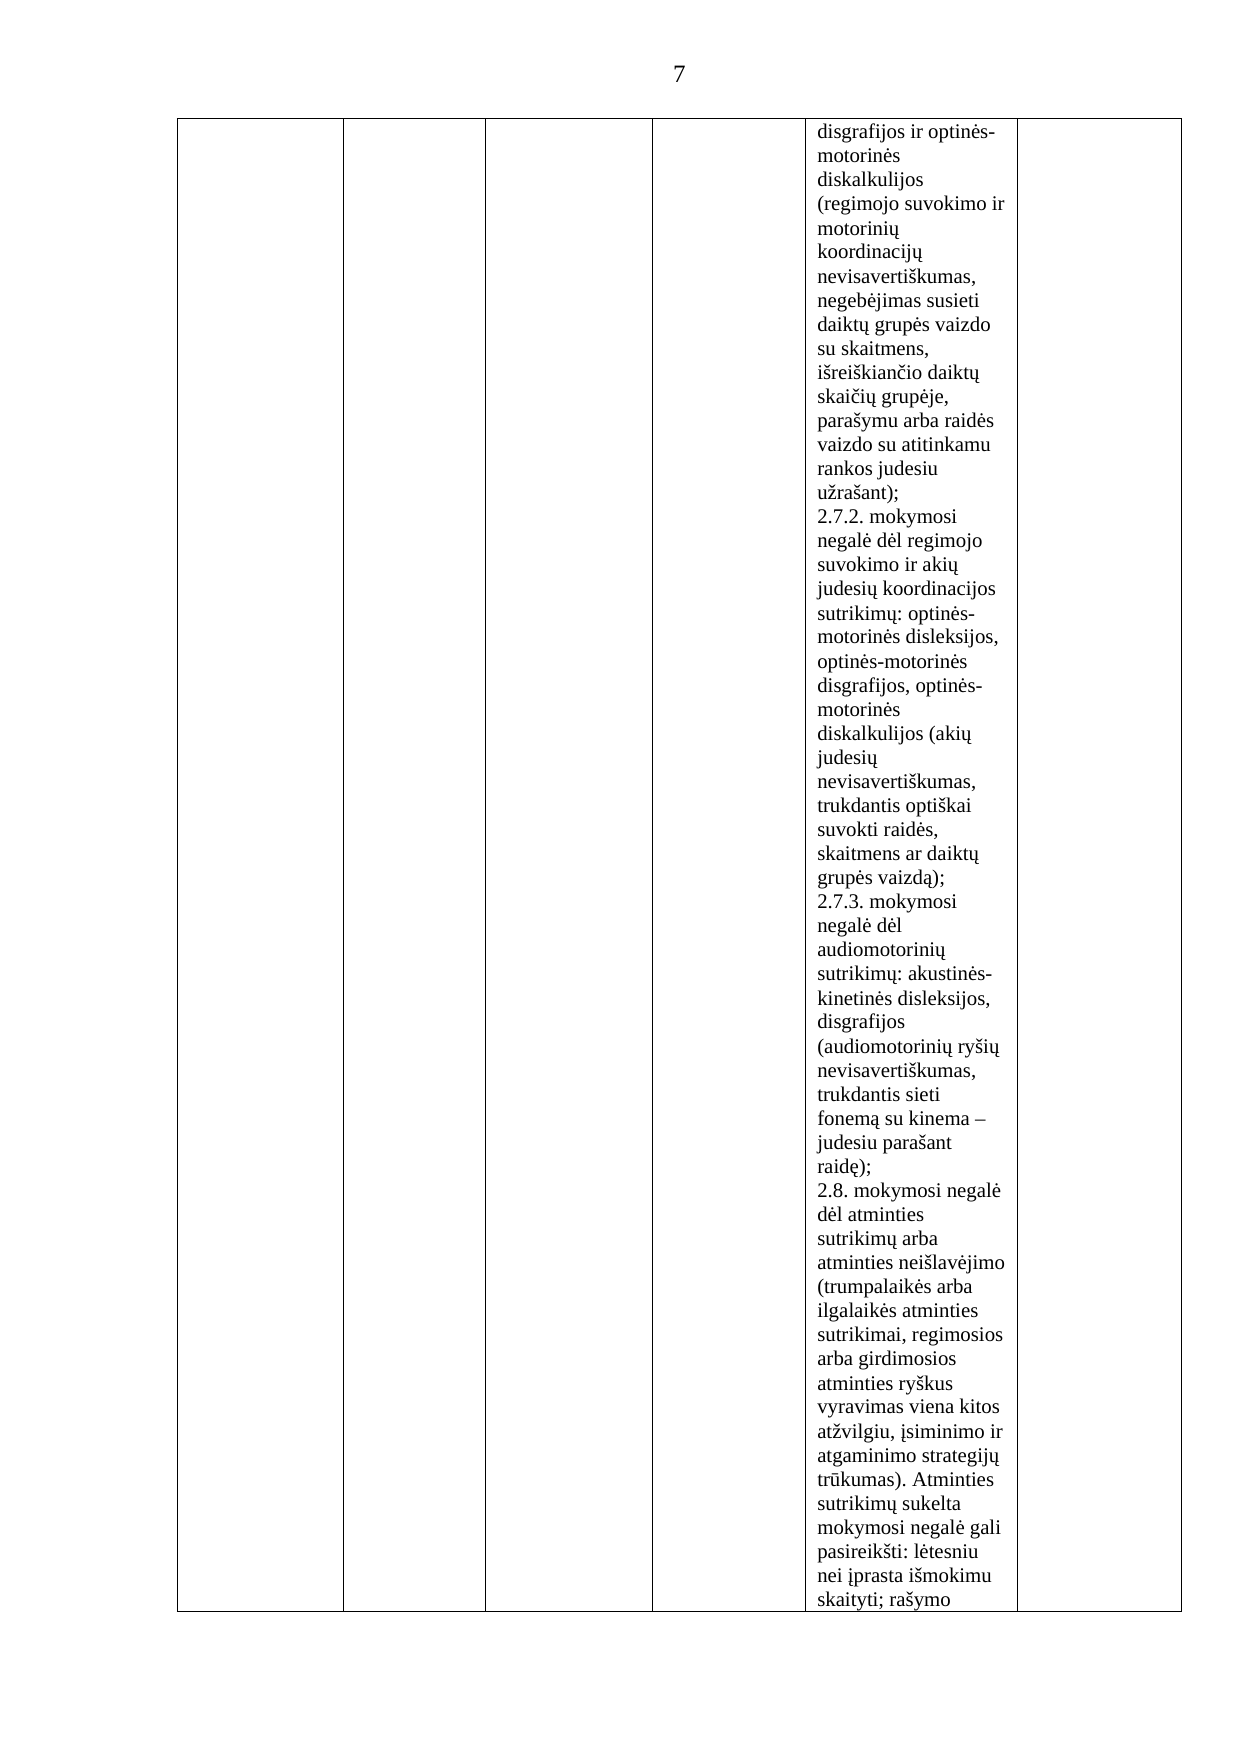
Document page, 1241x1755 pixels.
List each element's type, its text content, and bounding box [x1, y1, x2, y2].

table_cell [486, 119, 652, 889]
table_cell [653, 889, 805, 1611]
table_cell [1018, 119, 1181, 889]
table_cell [486, 889, 652, 1611]
table_cell disgrafijos ir optinės-motorinės diskalkulijos (regimojo suvokimo ir motorinių koordinacijų nevisavertiškumas, negebėjimas susieti daiktų grupės vaizdo su skaitmens, išreiškiančio daiktų skaičių grupėje, parašymu arba raidės vaizdo su atitinkamu rankos judesiu užrašant); 2.7.2. mokymosi negalė dėl regimojo suvokimo ir akių judesių koordinacijos sutrikimų: optinės-motorinės disleksijos, optinės-motorinės disgrafijos, optinės-motorinės diskalkulijos (akių judesių nevisavertiškumas, trukdantis optiškai suvokti raidės, skaitmens ar daiktų grupės vaizdą); [806, 119, 1017, 889]
table_cell Visos 2-os sutrikimų grupės moksleivių žinios, mokėjimai, įgūdžiai ir gebėjimai atitinka Bendrojo išsilavinimo standartų minimalųjį pasiekimų lygmenį. Žinios, gebėjimai, įgūdžiai atskirose mokymosi srityse netolygūs ir nesistemingi [178, 119, 343, 889]
table_cell (IQ 110–119), žemas normalus (IQ 80–89) [653, 119, 805, 889]
table_cell [344, 889, 485, 1611]
table_cell [1018, 889, 1181, 1611]
table_cell [178, 889, 343, 1611]
table_cell 2.7.3. mokymosi negalė dėl audiomotorinių sutrikimų: akustinės-kinetinės disleksijos, disgrafijos (audiomotorinių ryšių nevisavertiškumas, trukdantis sieti fonemą su kinema – judesiu parašant raidę); 2.8. mokymosi negalė dėl atminties sutrikimų arba atminties neišlavėjimo (trumpalaikės arba ilgalaikės atminties sutrikimai, regimosios arba girdimosios atminties ryškus vyravimas viena kitos atžvilgiu, įsiminimo ir atgaminimo strategijų trūkumas). Atminties sutrikimų sukelta mokymosi negalė gali pasireikšti: lėtesniu nei įprasta išmokimu skaityti; rašymo [806, 889, 1017, 1611]
table_cell [344, 119, 485, 889]
